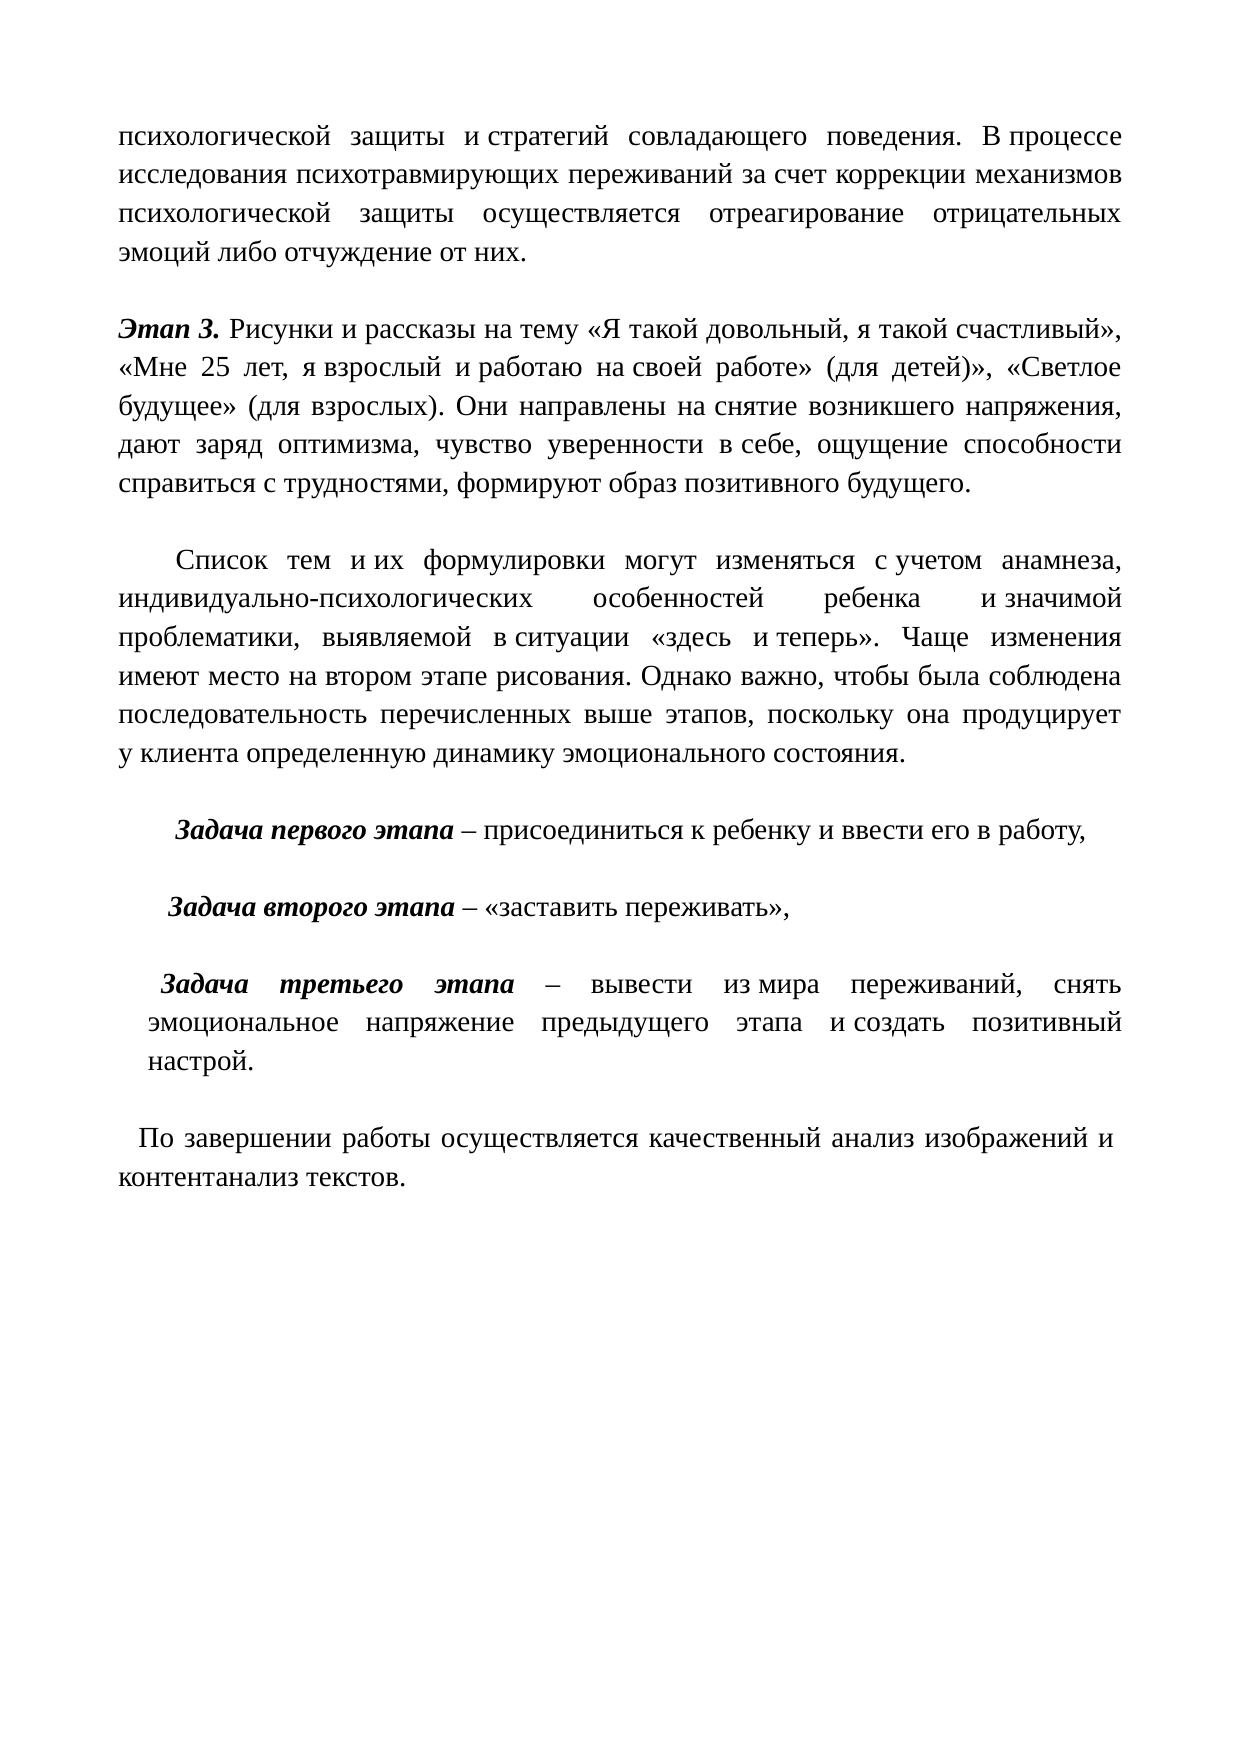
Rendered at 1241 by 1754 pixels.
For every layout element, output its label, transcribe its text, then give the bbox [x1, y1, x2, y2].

text По завершении работы осуществляется качественный анализ изображений и контентанализ текстов. [118, 1120, 1122, 1192]
text Задача второго этапа – «заставить переживать», [153, 889, 1122, 922]
text психологической защиты и стратегий совладающего поведения. В процессе исследования психотравмирующих переживаний за счет коррекции механизмов психологической защиты осуществляется отреагирование отрицательных эмоций либо отчуждение от них. [118, 118, 1122, 267]
text Задача первого этапа – присоединиться к ребенку и ввести его в работу, [153, 812, 1122, 845]
text Этап 3. Рисунки и рассказы на тему «Я такой довольный, я такой счастливый», «Мне 25 лет, я взрослый и работаю на своей работе» (для детей)», «Светлое будущее» (для взрослых). Они направлены на снятие возникшего напряжения, дают заряд оптимизма, чувство уверенности в себе, ощущение способности справиться с трудностями, формируют образ позитивного будущего. [118, 311, 1122, 498]
text Задача третьего этапа – вывести из мира переживаний, снять эмоциональное напряжение предыдущего этапа и создать позитивный настрой. [130, 966, 1122, 1077]
text Список тем и их формулировки могут изменяться с учетом анамнеза, индивидуально-психологических особенностей ребенка и значимой проблематики, выявляемой в ситуации «здесь и теперь». Чаще изменения имеют место на втором этапе рисования. Однако важно, чтобы была соблюдена последовательность перечисленных выше этапов, поскольку она продуцирует у клиента определенную динамику эмоционального состояния. [118, 542, 1122, 768]
